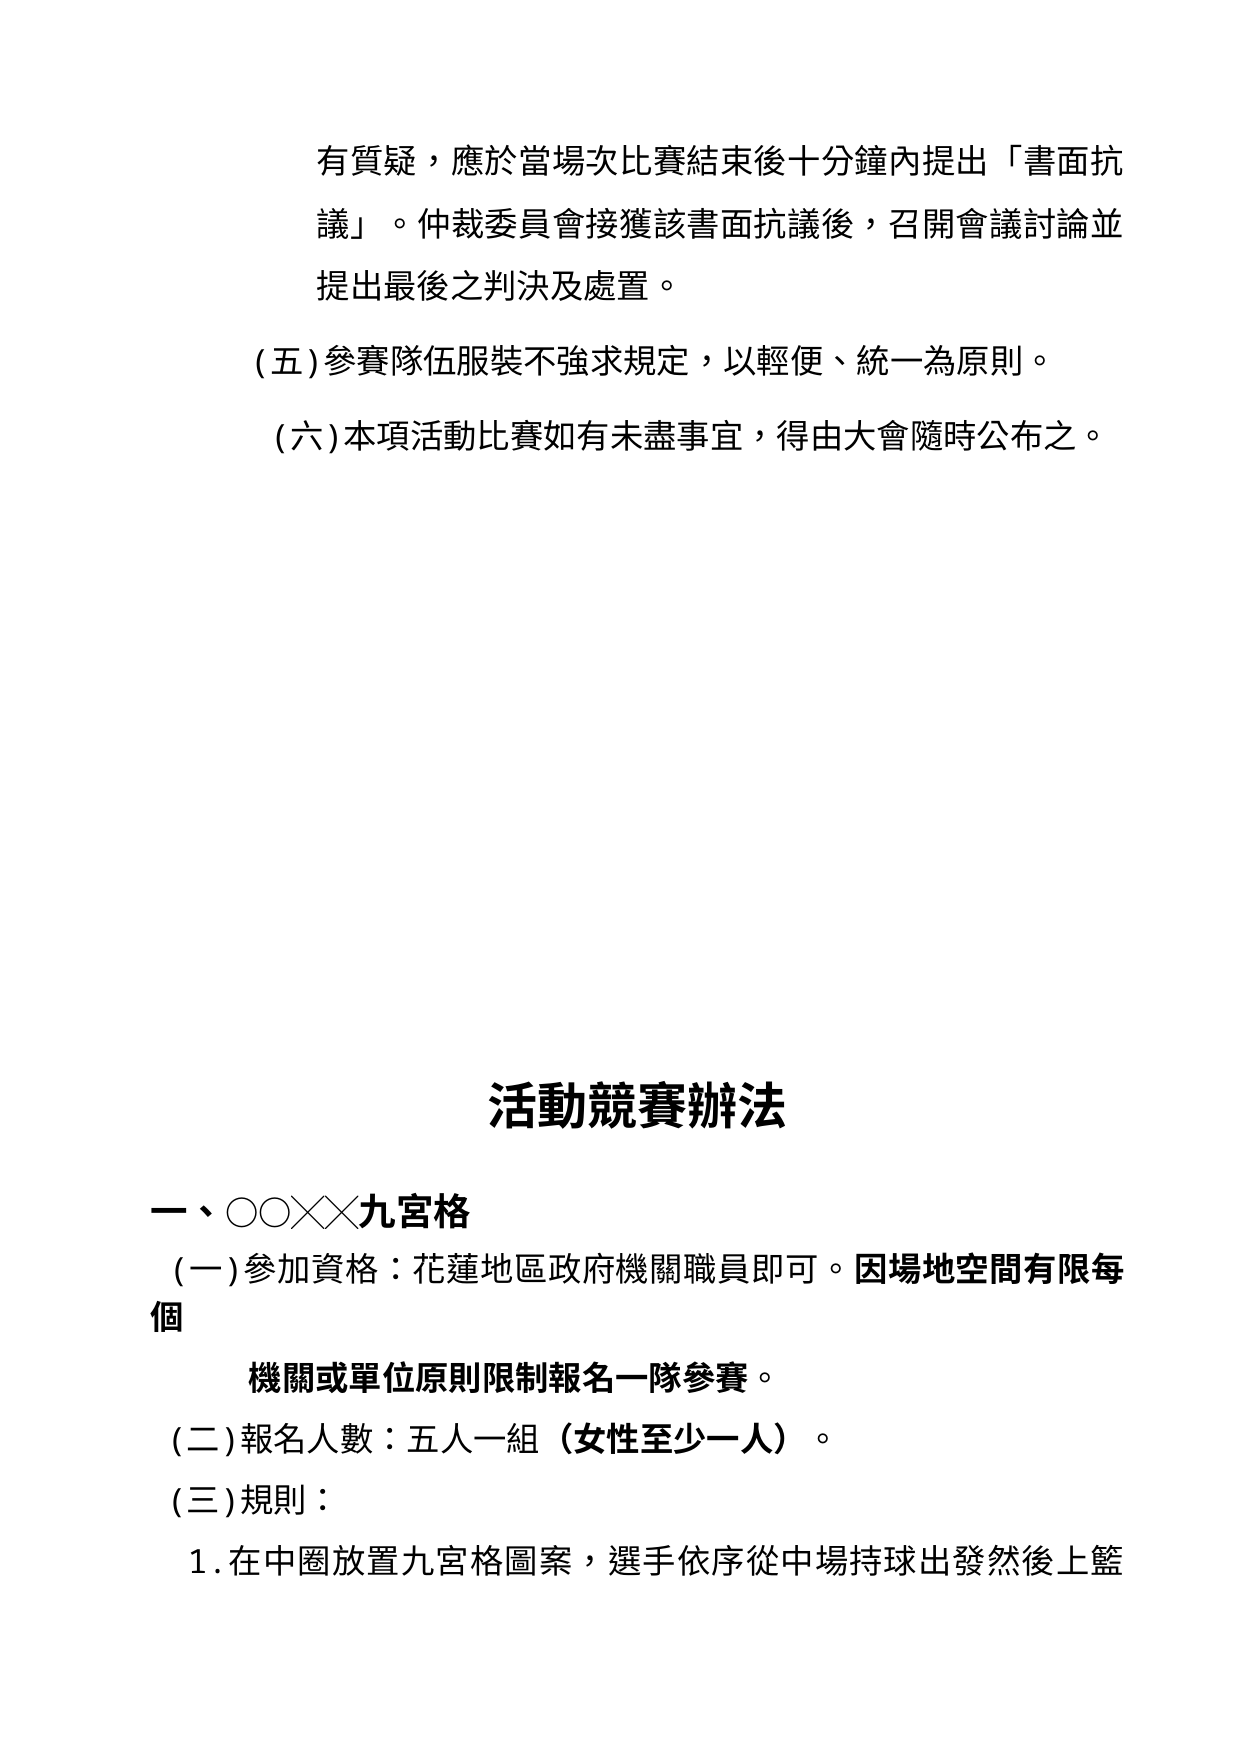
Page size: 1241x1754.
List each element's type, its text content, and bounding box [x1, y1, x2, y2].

text 1.在中圈放置九宮格圖案，選手依序從中場持球出發然後上籃，投進後再將球傳給第二位選手，然後拿一個圖板放進九宮格內，若先連成一線或放置的圖板較多的隊伍為勝隊。 [187, 1534, 1125, 1583]
text (五)參賽隊伍服裝不強求規定，以輕便、統一為原則。 [250, 318, 1125, 380]
text (三)規則： [150, 1474, 1125, 1522]
text 一、○○╳╳九宮格 [150, 1168, 1125, 1230]
text (二)報名人數：五人一組（女性至少一人）。 [150, 1413, 1125, 1461]
text 活動競賽辦法 [150, 1030, 1125, 1155]
text (六)本項活動比賽如有未盡事宜，得由大會隨時公布之。 [150, 393, 1125, 455]
text 有質疑，應於當場次比賽結束後十分鐘內提出「書面抗議」。仲裁委員會接獲該書面抗議後，召開會議討論並提出最後之判決及處置。 [250, 118, 1125, 305]
text (一)參加資格：花蓮地區政府機關職員即可。因場地空間有限每個 [150, 1243, 1125, 1339]
text 機關或單位原則限制報名一隊參賽。 [150, 1352, 1125, 1400]
